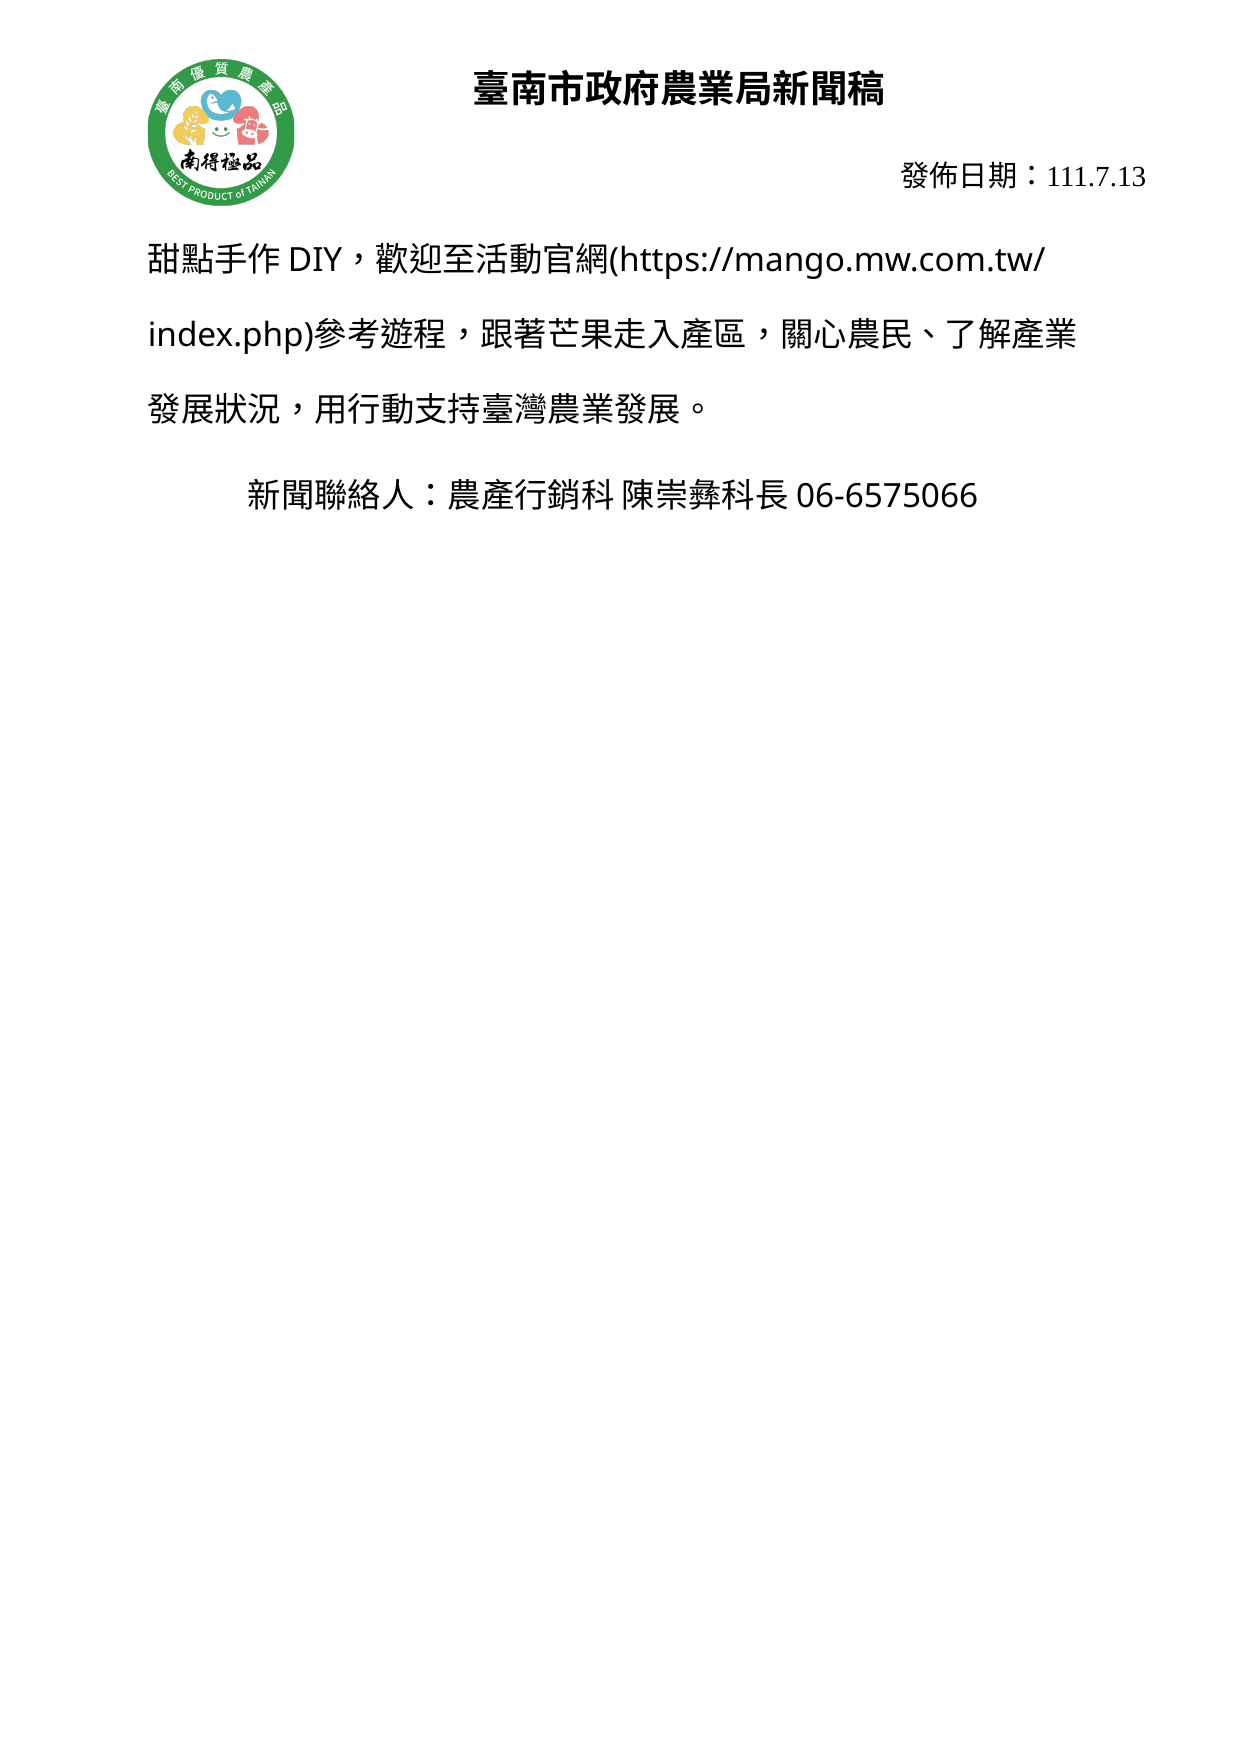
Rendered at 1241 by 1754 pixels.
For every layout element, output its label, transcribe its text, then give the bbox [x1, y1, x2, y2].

picture [147, 59, 295, 206]
text 甜點手作DIY，歡迎至活動官網(https://mango.mw.com.tw/index.php)參考遊程，跟著芒果走入產區，關心農民、了解產業發展狀況，用行動支持臺灣農業發展。 [148, 219, 1078, 444]
text 新聞聯絡人：農產行銷科 陳崇彝科長 06-6575066 [148, 455, 1078, 530]
